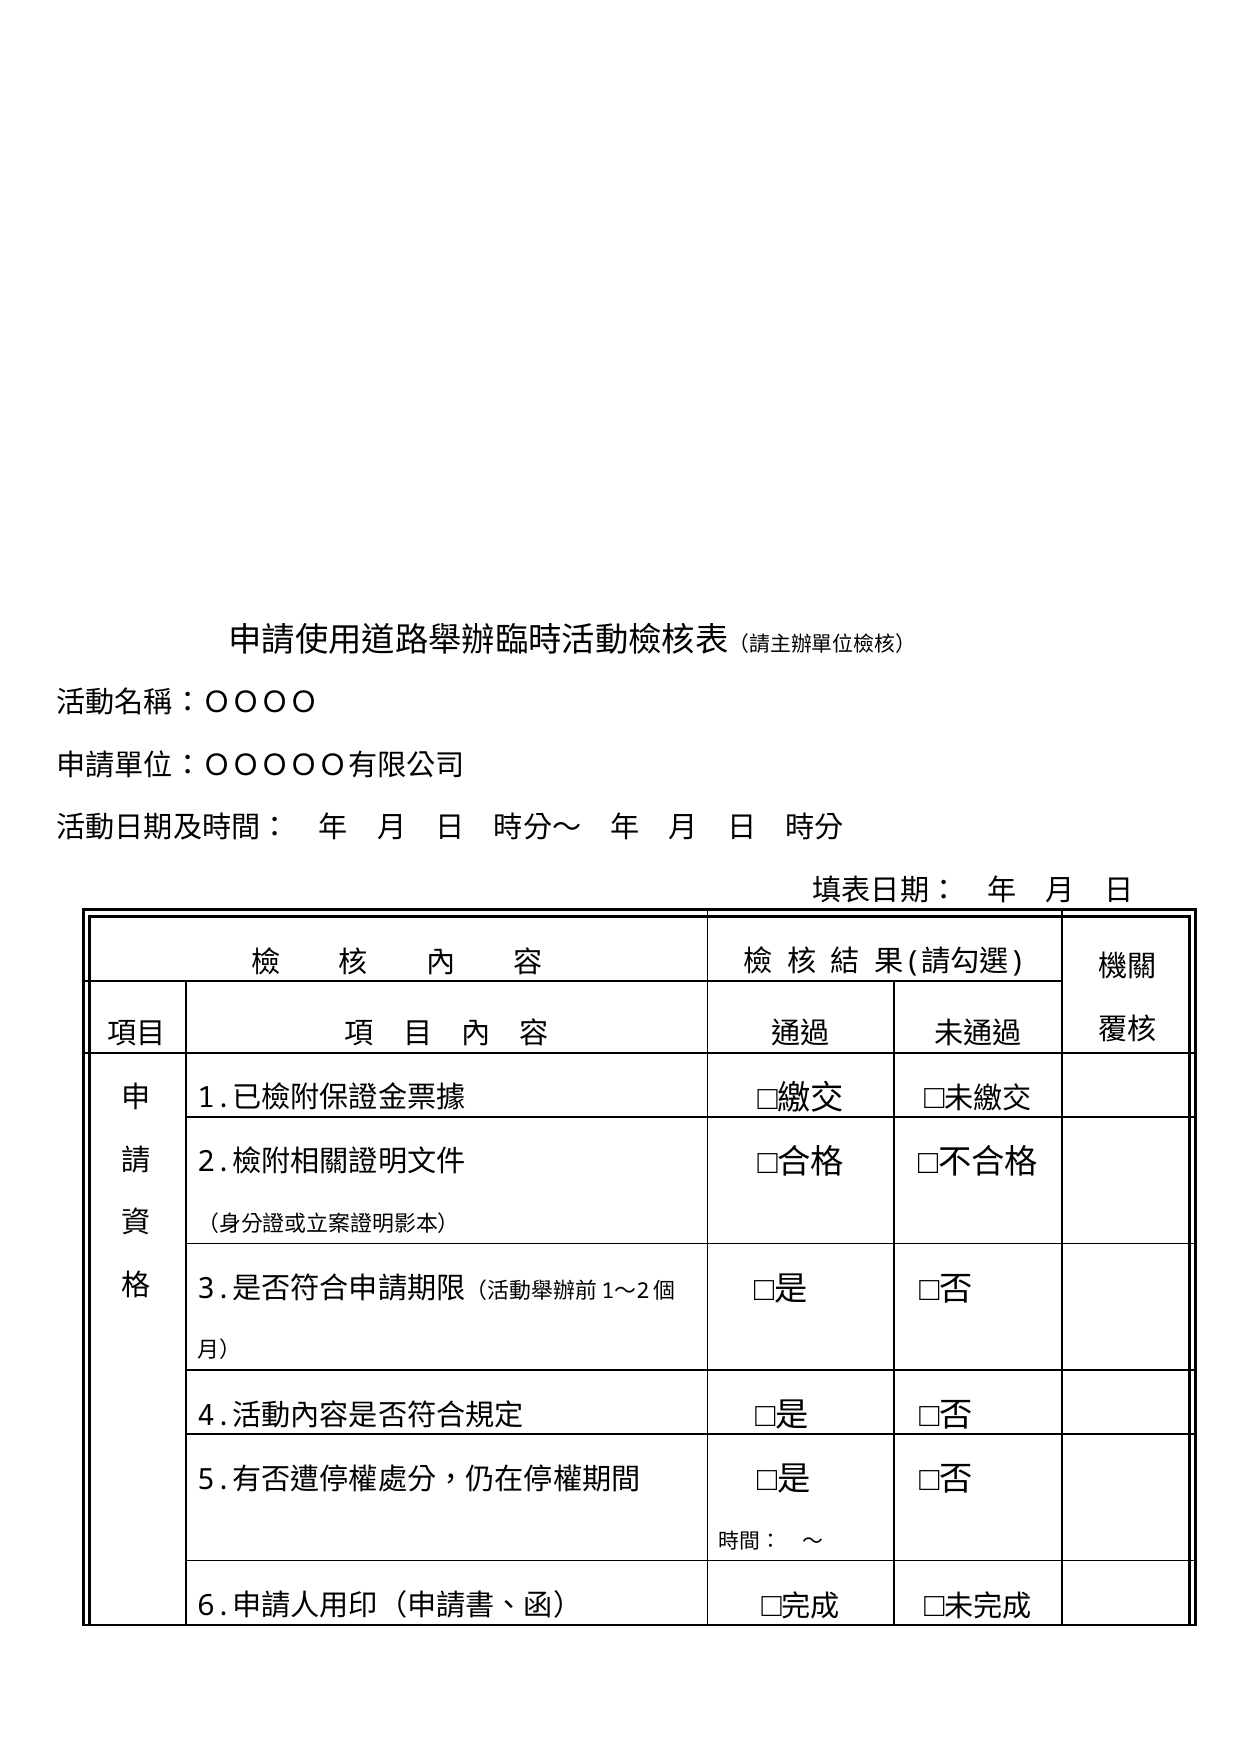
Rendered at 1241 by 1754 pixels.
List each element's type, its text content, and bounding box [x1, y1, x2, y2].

table_cell 3.是否符合申請期限（活動舉辦前1～2個月） [187, 1244, 707, 1369]
table_cell □未繳交 [895, 1054, 1061, 1116]
table_cell □是 [708, 1244, 893, 1369]
table_cell [1063, 1371, 1188, 1433]
table_cell □否 [895, 1435, 1061, 1560]
table_cell 6.申請人用印（申請書、函） [187, 1561, 707, 1624]
table_header [708, 911, 1061, 915]
table_cell [1063, 1561, 1188, 1624]
text 活動名稱：ＯＯＯＯ [56, 658, 1106, 721]
table_cell □繳交 [708, 1054, 893, 1116]
text 填表日期： 年 月 日 [112, 846, 1196, 908]
table_cell 未通過 [895, 982, 1061, 1052]
table_cell □合格 [708, 1118, 893, 1243]
text 活動日期及時間： 年 月 日 時分～ 年 月 日 時分 [56, 783, 1196, 846]
table_cell 項目 [91, 982, 185, 1052]
table_cell □未完成 [895, 1561, 1061, 1624]
table_cell 1.已檢附保證金票據 [187, 1054, 707, 1116]
table_cell □是 時間： ～ [708, 1435, 893, 1560]
table_cell □否 [895, 1244, 1061, 1369]
table_cell [1063, 1435, 1188, 1560]
table_cell 通過 [708, 982, 893, 1052]
table_cell □不合格 [895, 1118, 1061, 1243]
text 申請使用道路舉辦臨時活動檢核表（請主辦單位檢核） [38, 596, 1106, 658]
table_header 機關 覆核 [1063, 911, 1192, 1052]
table_cell 5.有否遭停權處分，仍在停權期間 [187, 1435, 707, 1560]
table_cell 2.檢附相關證明文件 （身分證或立案證明影本） [187, 1118, 707, 1243]
table_cell [1063, 1118, 1188, 1243]
table_cell 申 請 資 格 [91, 1054, 185, 1624]
table_cell [1063, 1244, 1188, 1369]
table_cell □否 [895, 1371, 1061, 1433]
table_cell [1063, 1054, 1188, 1116]
table_cell 項 目 內 容 [187, 982, 707, 1052]
table_cell 4.活動內容是否符合規定 [187, 1371, 707, 1433]
table_cell □是 [708, 1371, 893, 1433]
table_cell □完成 [708, 1561, 893, 1624]
text 申請單位：ＯＯＯＯＯ有限公司 [56, 721, 1196, 783]
table_header 檢 核 結 果(請勾選) [708, 918, 1061, 980]
table_header 檢 核 內 容 [86, 911, 707, 980]
